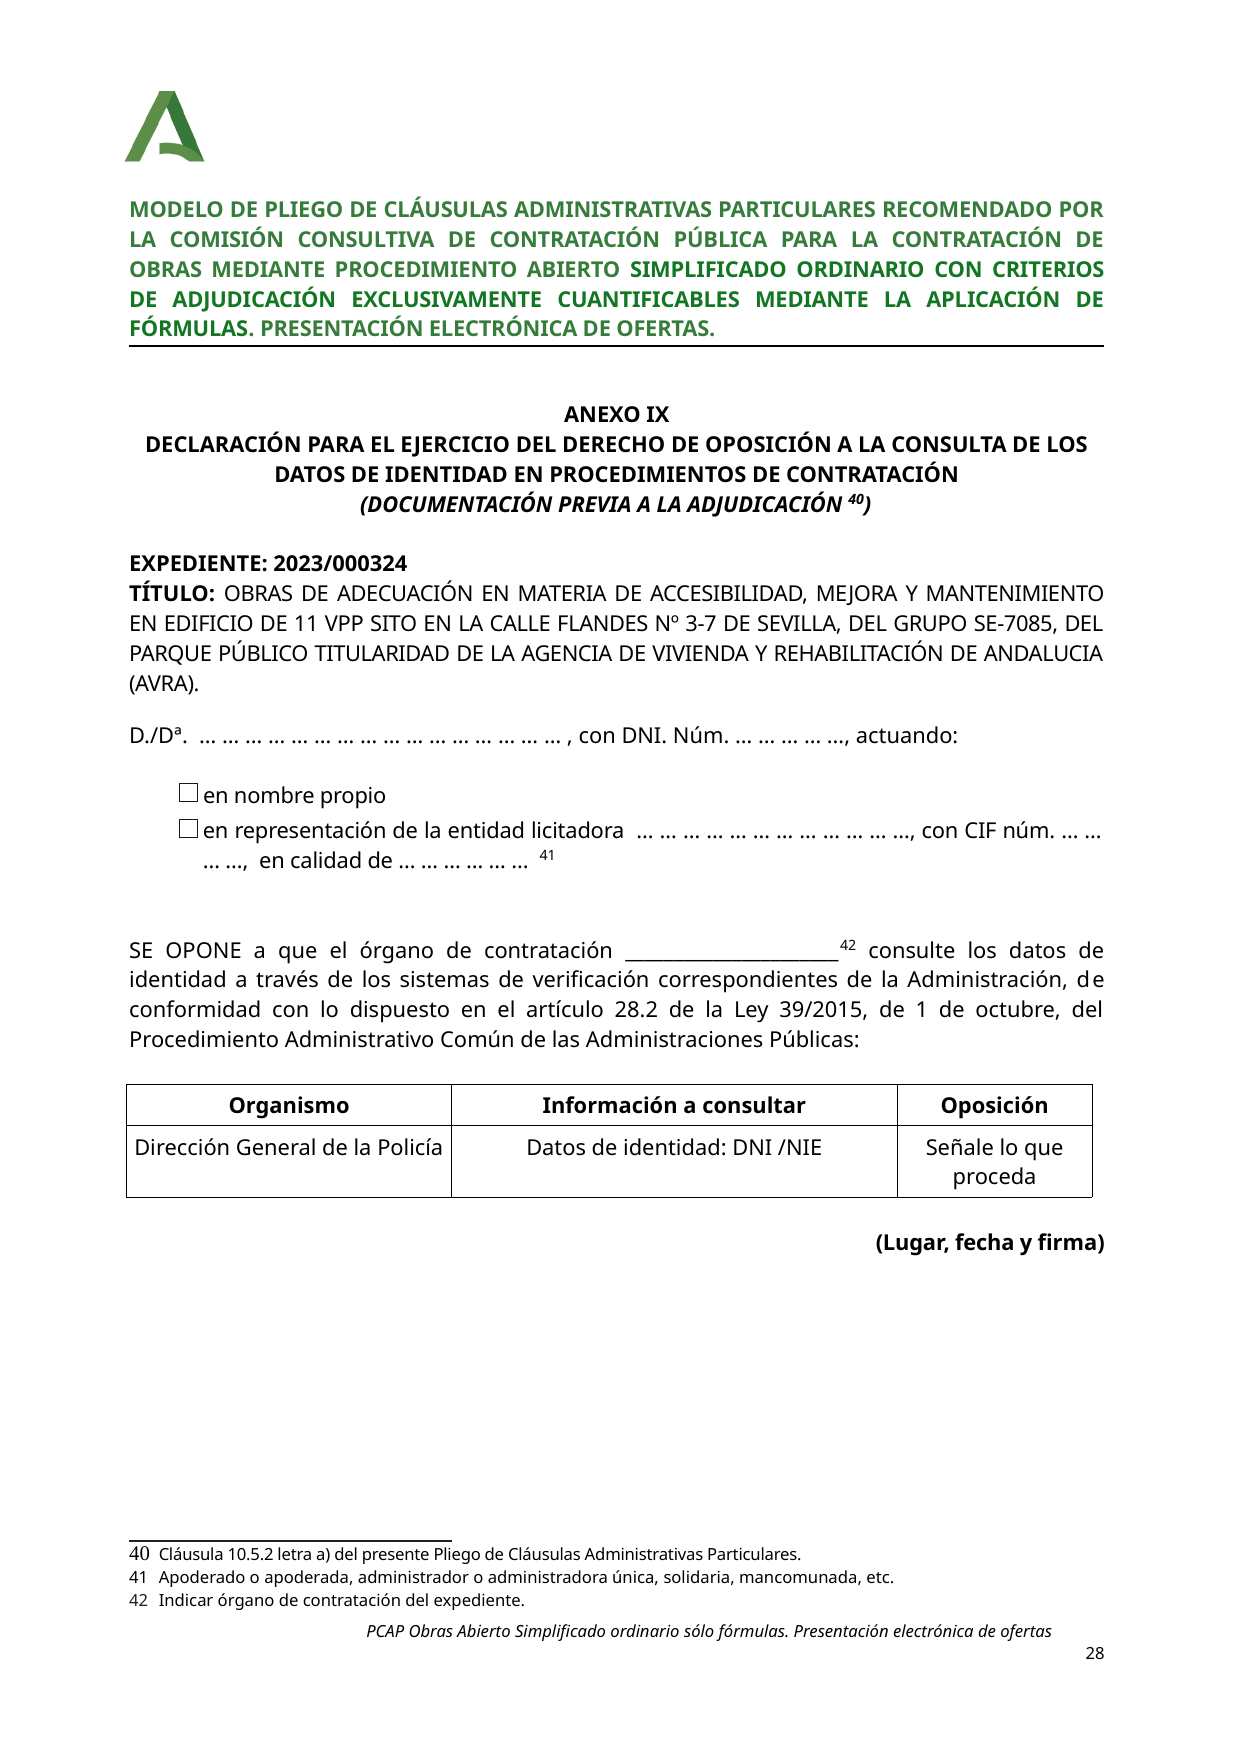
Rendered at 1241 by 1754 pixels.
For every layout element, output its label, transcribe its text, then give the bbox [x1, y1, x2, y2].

table_cell Dirección General de la Policía [127, 1126, 451, 1197]
text SE OPONE a que el órgano de contratación ______________________ consulte los datos de identidad a través de los sistemas de verificación correspondientes de la Administración, de conformidad con lo dispuesto en el artículo 28.2 de la Ley 39/2015, de 1 de octubre, del Procedimiento Administrativo Común de las Administraciones Públicas: [129, 934, 1104, 1054]
text (Lugar, fecha y firma) [129, 1227, 1104, 1257]
table_cell Señale lo que proceda [898, 1126, 1092, 1197]
text Cláusula 10.5.2 letra a) del presente Pliego de Cláusulas Administrativas Particulares. [129, 1541, 1104, 1566]
table_header Oposición [898, 1085, 1092, 1125]
text Apoderado o apoderada, administrador o administradora única, solidaria, mancomunada, etc. [129, 1566, 1104, 1588]
text en representación de la entidad licitadora … … … … … … … … … … … …, con CIF núm. … … … …, en calidad de … … … … … … [203, 815, 1104, 875]
table_header Información a consultar [452, 1085, 897, 1125]
table_cell Datos de identidad: DNI /NIE [452, 1126, 897, 1197]
text en nombre propio [203, 779, 1104, 809]
text DECLARACIÓN PARA EL EJERCICIO DEL DERECHO DE OPOSICIÓN A LA CONSULTA DE LOS DATOS DE IDENTIDAD EN PROCEDIMIENTOS DE CONTRATACIÓN [129, 429, 1104, 489]
text D./Dª. … … … … … … … … … … … … … … … … , con DNI. Núm. … … … … …, actuando: [129, 720, 1104, 750]
text TÍTULO: OBRAS DE ADECUACIÓN EN MATERIA DE ACCESIBILIDAD, MEJORA Y MANTENIMIENTO EN EDIFICIO DE 11 VPP SITO EN LA CALLE FLANDES Nº 3-7 DE SEVILLA, DEL GRUPO SE-7085, DEL PARQUE PÚBLICO TITULARIDAD DE LA AGENCIA DE VIVIENDA Y REHABILITACIÓN DE ANDALUCIA (AVRA). [129, 578, 1104, 697]
text EXPEDIENTE: 2023/000324 [129, 548, 1104, 578]
text MODELO DE PLIEGO DE CLÁUSULAS ADMINISTRATIVAS PARTICULARES RECOMENDADO POR LA COMISIÓN CONSULTIVA DE CONTRATACIÓN PÚBLICA PARA LA CONTRATACIÓN DE OBRAS MEDIANTE PROCEDIMIENTO ABIERTO SIMPLIFICADO ORDINARIO CON CRITERIOS DE ADJUDICACIÓN EXCLUSIVAMENTE CUANTIFICABLES MEDIANTE LA APLICACIÓN DE FÓRMULAS. PRESENTACIÓN ELECTRÓNICA DE OFERTAS. [129, 194, 1104, 345]
text Indicar órgano de contratación del expediente. [129, 1588, 1104, 1611]
table_header Organismo [127, 1085, 451, 1125]
picture [120, 86, 209, 166]
text ANEXO IX [129, 399, 1104, 429]
text (DOCUMENTACIÓN PREVIA A LA ADJUDICACIÓN ) [129, 489, 1104, 518]
